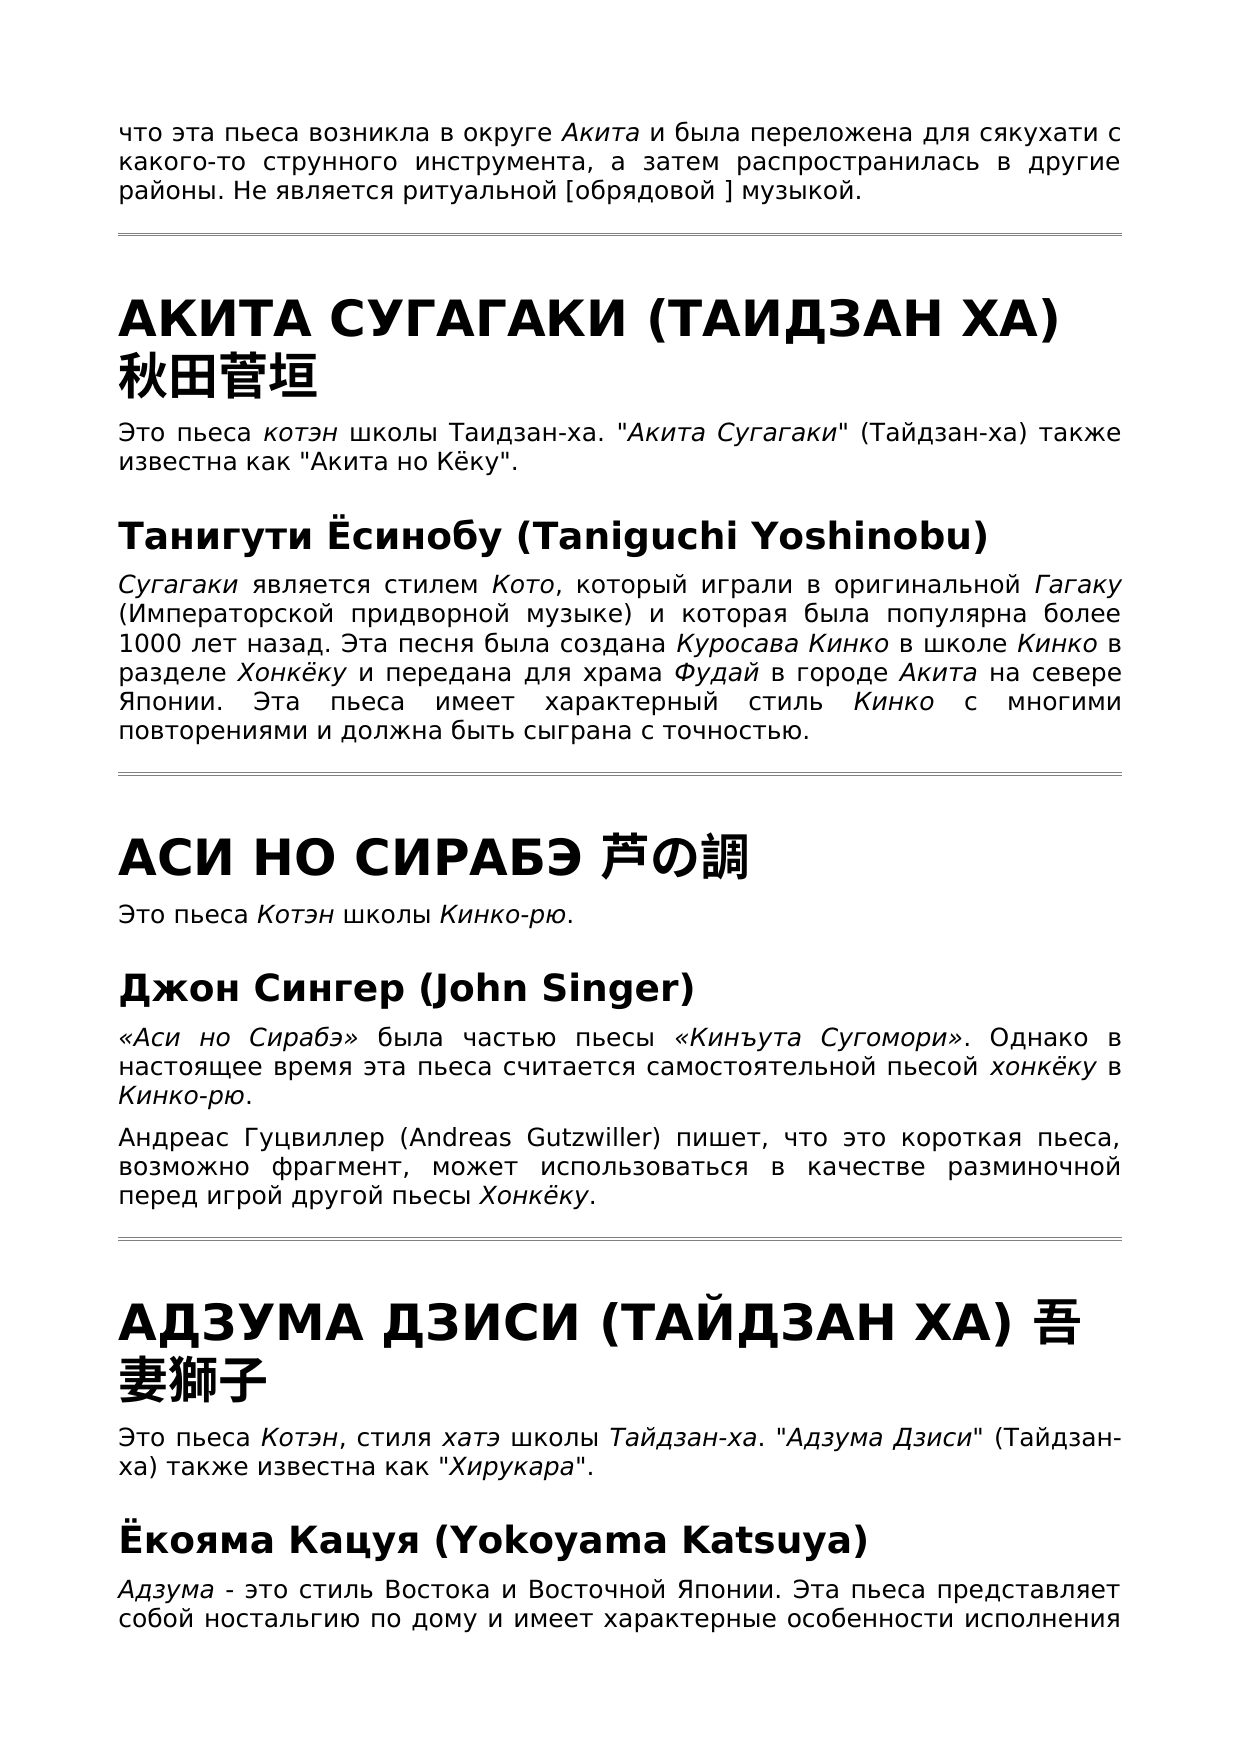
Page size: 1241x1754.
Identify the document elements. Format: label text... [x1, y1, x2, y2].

subtitle АСИ НО СИРАБЭ 芦の調 [118, 829, 1122, 887]
subtitle Ёкояма Кацуя (Yokoyama Katsuya) [118, 1519, 1122, 1563]
text Андреас Гуцвиллер (Andreas Gutzwiller) пишет, что это короткая пьеса, возможно фрагмент, может использоваться в качестве разминочной перед игрой другой пьесы Хонкёку. [118, 1123, 1122, 1210]
text что эта пьеса возникла в округе Акита и была переложена для сякухати с какого-то струнного инструмента, а затем распространилась в другие районы. Не является ритуальной [обрядовой ] музыкой. [118, 118, 1122, 206]
text Это пьеса Котэн, стиля хатэ школы Тайдзан-ха. "Адзума Дзиси" (Тайдзан-ха) также известна как "Хирукара". [118, 1423, 1122, 1481]
subtitle АДЗУМА ДЗИСИ (ТАЙДЗАН ХА) 吾妻獅子 [118, 1294, 1122, 1411]
subtitle Танигути Ёсинобу (Taniguchi Yoshinobu) [118, 514, 1122, 558]
text «Аси но Сирабэ» была частью пьесы «Кинъута Сугомори». Однако в настоящее время эта пьеса считается самостоятельной пьесой хонкёку в Кинко-рю. [118, 1023, 1122, 1110]
subtitle Джон Сингер (John Singer) [118, 967, 1122, 1010]
text Это пьеса Котэн школы Кинко-рю. [118, 900, 1122, 929]
text Адзума - это стиль Востока и Восточной Японии. Эта пьеса представляет собой ностальгию по дому и имеет характерные особенности исполнения [118, 1575, 1122, 1633]
subtitle АКИТА СУГАГАКИ (ТАИДЗАН ХА) 秋田菅垣 [118, 289, 1122, 406]
text Сугагаки является стилем Кото, который играли в оригинальной Гагаку (Императорской придворной музыке) и которая была популярна более 1000 лет назад. Эта песня была создана Куросава Кинко в школе Кинко в разделе Хонкёку и передана для храма Фудай в городе Акита на севере Японии. Эта пьеса имеет характерный стиль Кинко с многими повторениями и должна быть сыграна с точностью. [118, 570, 1122, 745]
text Это пьеса котэн школы Таидзан-ха. "Акита Сугагаки" (Тайдзан-ха) также известна как "Акита но Кёку". [118, 418, 1122, 477]
